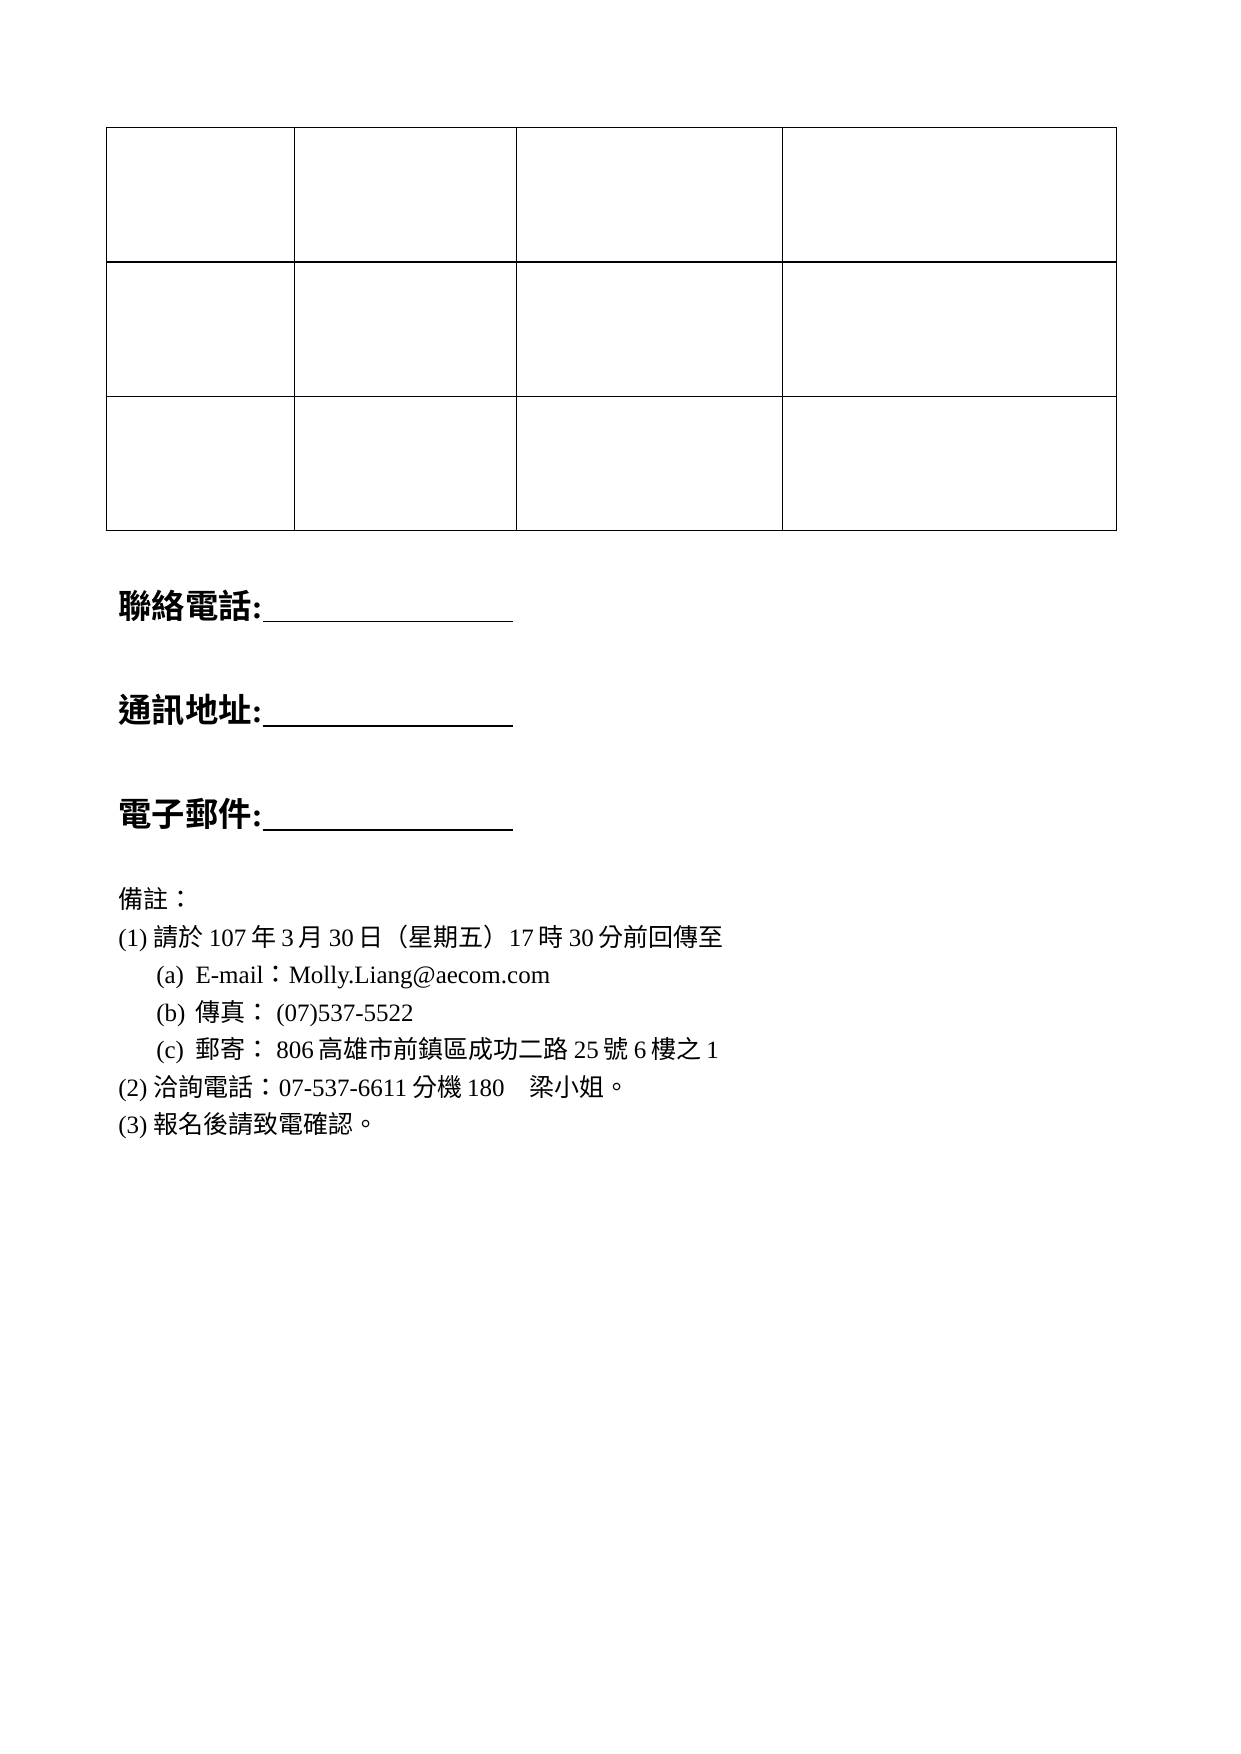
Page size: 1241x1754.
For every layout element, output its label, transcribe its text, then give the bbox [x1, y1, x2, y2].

table_cell [107, 397, 294, 530]
text 通訊地址: [118, 664, 1122, 739]
text (2) 洽詢電話：07-537-6611分機180 梁小姐。 [118, 1060, 1122, 1098]
table_cell [783, 263, 1116, 396]
table_cell [517, 397, 782, 530]
list E-mail：Molly.Liang@aecom.com [156, 948, 1122, 985]
list 傳真： (07)537-5522 [156, 985, 1122, 1023]
table_cell [783, 128, 1116, 261]
text 電子郵件: [118, 769, 1122, 844]
table_cell [107, 263, 294, 396]
text 聯絡電話: [118, 560, 1122, 635]
table_cell [783, 397, 1116, 530]
table_cell [517, 263, 782, 396]
table_cell [107, 128, 294, 261]
table_cell [295, 263, 516, 396]
text (3) 報名後請致電確認。 [118, 1098, 1122, 1135]
table_cell [517, 128, 782, 261]
table_cell [295, 397, 516, 530]
text (1) 請於107年3月30日（星期五）17時30分前回傳至 [118, 910, 1122, 948]
table_cell [295, 128, 516, 261]
text 備註： [118, 873, 1122, 910]
list 郵寄： 806高雄市前鎮區成功二路25號6樓之1 [156, 1023, 1122, 1060]
